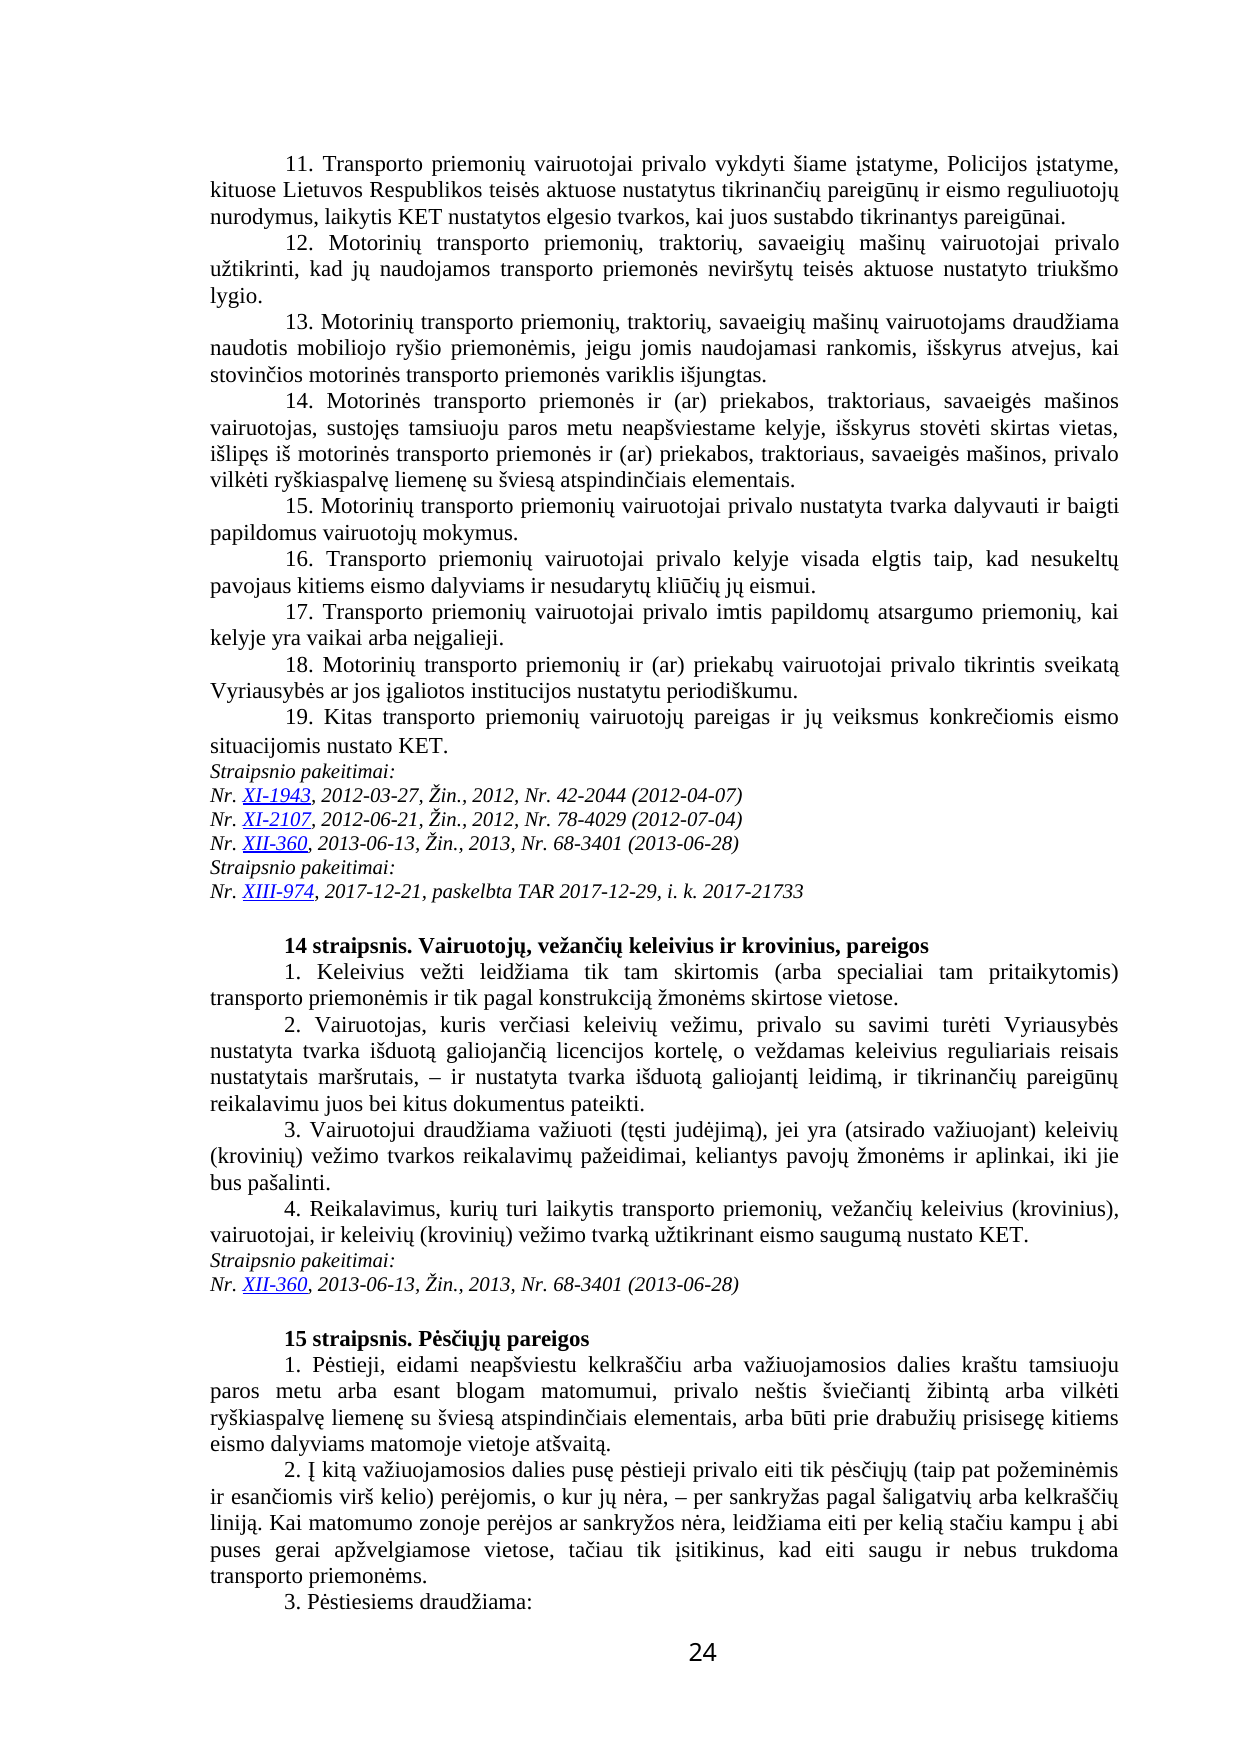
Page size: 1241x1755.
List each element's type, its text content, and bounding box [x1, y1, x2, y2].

text 12. Motorinių transporto priemonių, traktorių, savaeigių mašinų vairuotojai privalo užtikrinti, kad jų naudojamos transporto priemonės neviršytų teisės aktuose nustatyto triukšmo lygio. [210, 229, 1120, 308]
text 1. Keleivius vežti leidžiama tik tam skirtomis (arba specialiai tam pritaikytomis) transporto priemonėmis ir tik pagal konstrukciją žmonėms skirtose vietose. [210, 958, 1120, 1011]
text 16. Transporto priemonių vairuotojai privalo kelyje visada elgtis taip, kad nesukeltų pavojaus kitiems eismo dalyviams ir nesudarytų kliūčių jų eismui. [210, 545, 1120, 598]
text Nr. XIII-974, 2017-12-21, paskelbta TAR 2017-12-29, i. k. 2017-21733 [210, 879, 1120, 903]
text 3. Vairuotojui draudžiama važiuoti (tęsti judėjimą), jei yra (atsirado važiuojant) keleivių (krovinių) vežimo tvarkos reikalavimų pažeidimai, keliantys pavojų žmonėms ir aplinkai, iki jie bus pašalinti. [210, 1116, 1120, 1195]
text 4. Reikalavimus, kurių turi laikytis transporto priemonių, vežančių keleivius (krovinius), vairuotojai, ir keleivių (krovinių) vežimo tvarką užtikrinant eismo saugumą nustato KET. [210, 1195, 1120, 1248]
text Nr. XII-360, 2013-06-13, Žin., 2013, Nr. 68-3401 (2013-06-28) [210, 831, 1120, 855]
text 15. Motorinių transporto priemonių vairuotojai privalo nustatyta tvarka dalyvauti ir baigti papildomus vairuotojų mokymus. [210, 493, 1120, 545]
text 3. Pėstiesiems draudžiama: [210, 1588, 1120, 1615]
text 1. Pėstieji, eidami neapšviestu kelkraščiu arba važiuojamosios dalies kraštu tamsiuoju paros metu arba esant blogam matomumui, privalo neštis šviečiantį žibintą arba vilkėti ryškiaspalvę liemenę su šviesą atspindinčiais elementais, arba būti prie drabužių prisisegę kitiems eismo dalyviams matomoje vietoje atšvaitą. [210, 1351, 1120, 1457]
text 2. Į kitą važiuojamosios dalies pusę pėstieji privalo eiti tik pėsčiųjų (taip pat požeminėmis ir esančiomis virš kelio) perėjomis, o kur jų nėra, – per sankryžas pagal šaligatvių arba kelkraščių liniją. Kai matomumo zonoje perėjos ar sankryžos nėra, leidžiama eiti per kelią stačiu kampu į abi puses gerai apžvelgiamose vietose, tačiau tik įsitikinus, kad eiti saugu ir nebus trukdoma transporto priemonėms. [210, 1457, 1120, 1588]
text 14 straipsnis. Vairuotojų, vežančių keleivius ir krovinius, pareigos [210, 932, 1120, 958]
text 13. Motorinių transporto priemonių, traktorių, savaeigių mašinų vairuotojams draudžiama naudotis mobiliojo ryšio priemonėmis, jeigu jomis naudojamasi rankomis, išskyrus atvejus, kai stovinčios motorinės transporto priemonės variklis išjungtas. [210, 308, 1120, 387]
text 11. Transporto priemonių vairuotojai privalo vykdyti šiame įstatyme, Policijos įstatyme, kituose Lietuvos Respublikos teisės aktuose nustatytus tikrinančių pareigūnų ir eismo reguliuotojų nurodymus, laikytis KET nustatytos elgesio tvarkos, kai juos sustabdo tikrinantys pareigūnai. [210, 150, 1120, 229]
text 2. Vairuotojas, kuris verčiasi keleivių vežimu, privalo su savimi turėti Vyriausybės nustatyta tvarka išduotą galiojančią licencijos kortelę, o veždamas keleivius reguliariais reisais nustatytais maršrutais, – ir nustatyta tvarka išduotą galiojantį leidimą, ir tikrinančių pareigūnų reikalavimu juos bei kitus dokumentus pateikti. [210, 1011, 1120, 1116]
text 19. Kitas transporto priemonių vairuotojų pareigas ir jų veiksmus konkrečiomis eismo situacijomis nustato KET. [210, 703, 1120, 758]
text Straipsnio pakeitimai: [210, 855, 1120, 879]
text 18. Motorinių transporto priemonių ir (ar) priekabų vairuotojai privalo tikrintis sveikatą Vyriausybės ar jos įgaliotos institucijos nustatytu periodiškumu. [210, 651, 1120, 703]
text 15 straipsnis. Pėsčiųjų pareigos [210, 1325, 1120, 1351]
text 14. Motorinės transporto priemonės ir (ar) priekabos, traktoriaus, savaeigės mašinos vairuotojas, sustojęs tamsiuoju paros metu neapšviestame kelyje, išskyrus stovėti skirtas vietas, išlipęs iš motorinės transporto priemonės ir (ar) priekabos, traktoriaus, savaeigės mašinos, privalo vilkėti ryškiaspalvę liemenę su šviesą atspindinčiais elementais. [210, 387, 1120, 493]
text Nr. XII-360, 2013-06-13, Žin., 2013, Nr. 68-3401 (2013-06-28) [210, 1272, 1120, 1296]
text Nr. XI-2107, 2012-06-21, Žin., 2012, Nr. 78-4029 (2012-07-04) [210, 807, 1120, 831]
text Straipsnio pakeitimai: [210, 1248, 1120, 1272]
text Nr. XI-1943, 2012-03-27, Žin., 2012, Nr. 42-2044 (2012-04-07) [210, 783, 1120, 807]
text 17. Transporto priemonių vairuotojai privalo imtis papildomų atsargumo priemonių, kai kelyje yra vaikai arba neįgalieji. [210, 598, 1120, 651]
text Straipsnio pakeitimai: [210, 758, 1120, 783]
